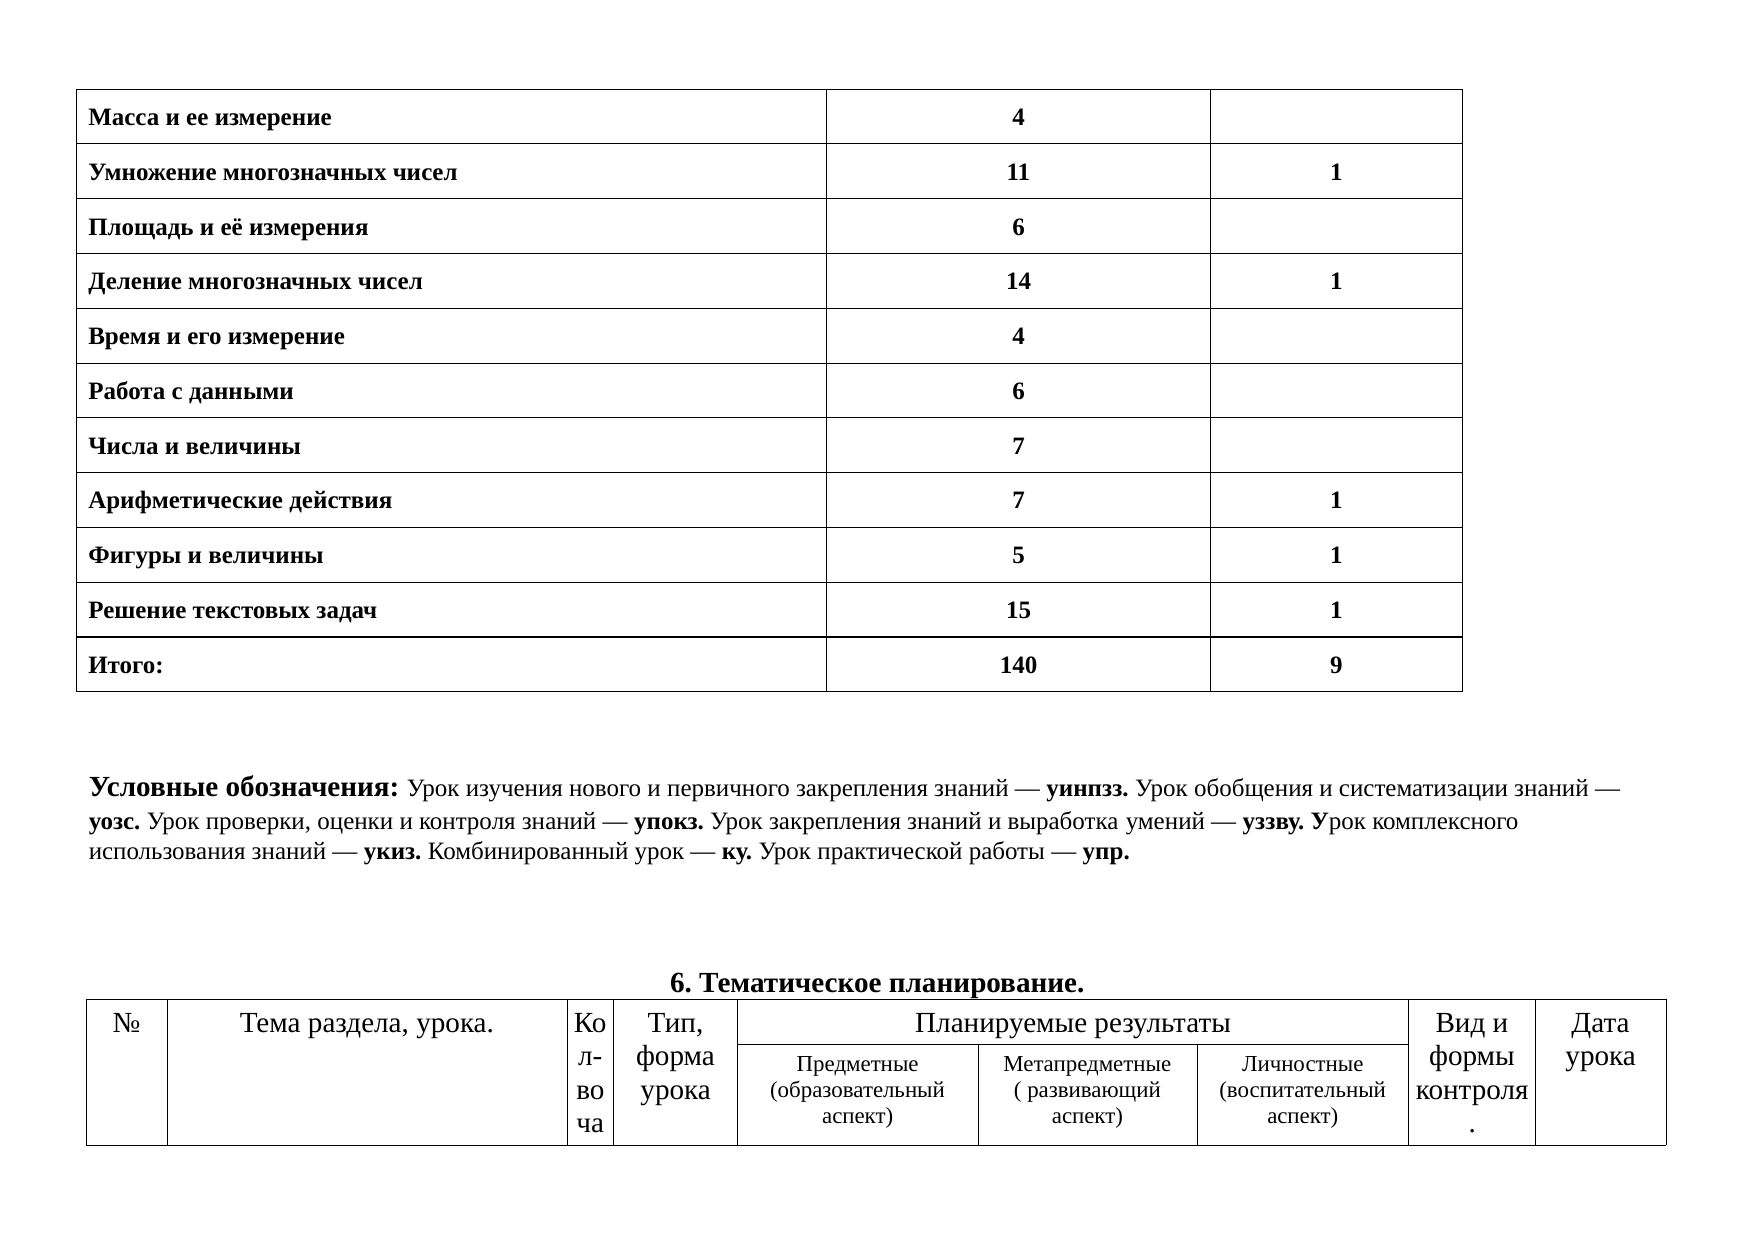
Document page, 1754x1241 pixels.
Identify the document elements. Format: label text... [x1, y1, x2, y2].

table_cell 1 [1211, 528, 1462, 582]
table_cell Фигуры и величины [77, 528, 826, 582]
table_cell 1 [1211, 583, 1462, 636]
table_cell Площадь и её измерения [77, 199, 826, 253]
table_cell [1211, 90, 1462, 143]
table_cell 14 [827, 254, 1210, 308]
table_header № [87, 1000, 167, 1145]
table_cell Работа с данными [77, 364, 826, 417]
table_cell Решение текстовых задач [77, 583, 826, 636]
table_cell Деление многозначных чисел [77, 254, 826, 308]
table_cell 5 [827, 528, 1210, 582]
table_cell [1211, 199, 1462, 253]
table_header Вид и формы контроля. [1409, 1000, 1535, 1145]
text Условные обозначения: Урок изучения нового и первичного закрепления знаний — уинпзз. Урок обобщения и систематизации знаний — уозс. Урок проверки, оценки и контроля знаний — упокз. Урок закрепления знаний и выработка умений — уззву. Урок комплексного использования знаний — укиз. Комбинированный урок — ку. Урок практической работы — упр. [88, 769, 1665, 865]
table_cell 4 [827, 90, 1210, 143]
table_cell 6 [827, 199, 1210, 253]
table_cell 7 [827, 473, 1210, 527]
table_cell 11 [827, 144, 1210, 198]
table_cell 1 [1211, 144, 1462, 198]
table_cell Масса и ее измерение [77, 90, 826, 143]
table_cell [1211, 309, 1462, 362]
table_header Планируемые результаты [738, 1000, 1408, 1044]
table_cell 15 [827, 583, 1210, 636]
table_cell 1 [1211, 473, 1462, 527]
table_cell Арифметические действия [77, 473, 826, 527]
table_header Дата урока [1536, 1000, 1666, 1145]
table_cell [1211, 364, 1462, 417]
table_cell Числа и величины [77, 418, 826, 472]
table_header Тип, форма урока [614, 1000, 737, 1145]
table_cell 1 [1211, 254, 1462, 308]
table_header Тема раздела, урока. [168, 1000, 567, 1145]
table_cell Метапредметные ( развивающий аспект) [979, 1045, 1197, 1145]
table_cell 4 [827, 309, 1210, 362]
table_cell Время и его измерение [77, 309, 826, 362]
table_cell Предметные (образовательный аспект) [738, 1045, 978, 1145]
table_cell [1211, 418, 1462, 472]
table_cell 9 [1211, 638, 1462, 691]
table_cell Умножение многозначных чисел [77, 144, 826, 198]
table_cell Итого: [77, 638, 826, 691]
table_cell Личностные (воспитательный аспект) [1198, 1045, 1408, 1145]
text 6. Тематическое планирование. [88, 965, 1665, 999]
table_header Кол-во ча [568, 1000, 613, 1145]
table_cell 6 [827, 364, 1210, 417]
table_cell 7 [827, 418, 1210, 472]
table_cell 140 [827, 638, 1210, 691]
